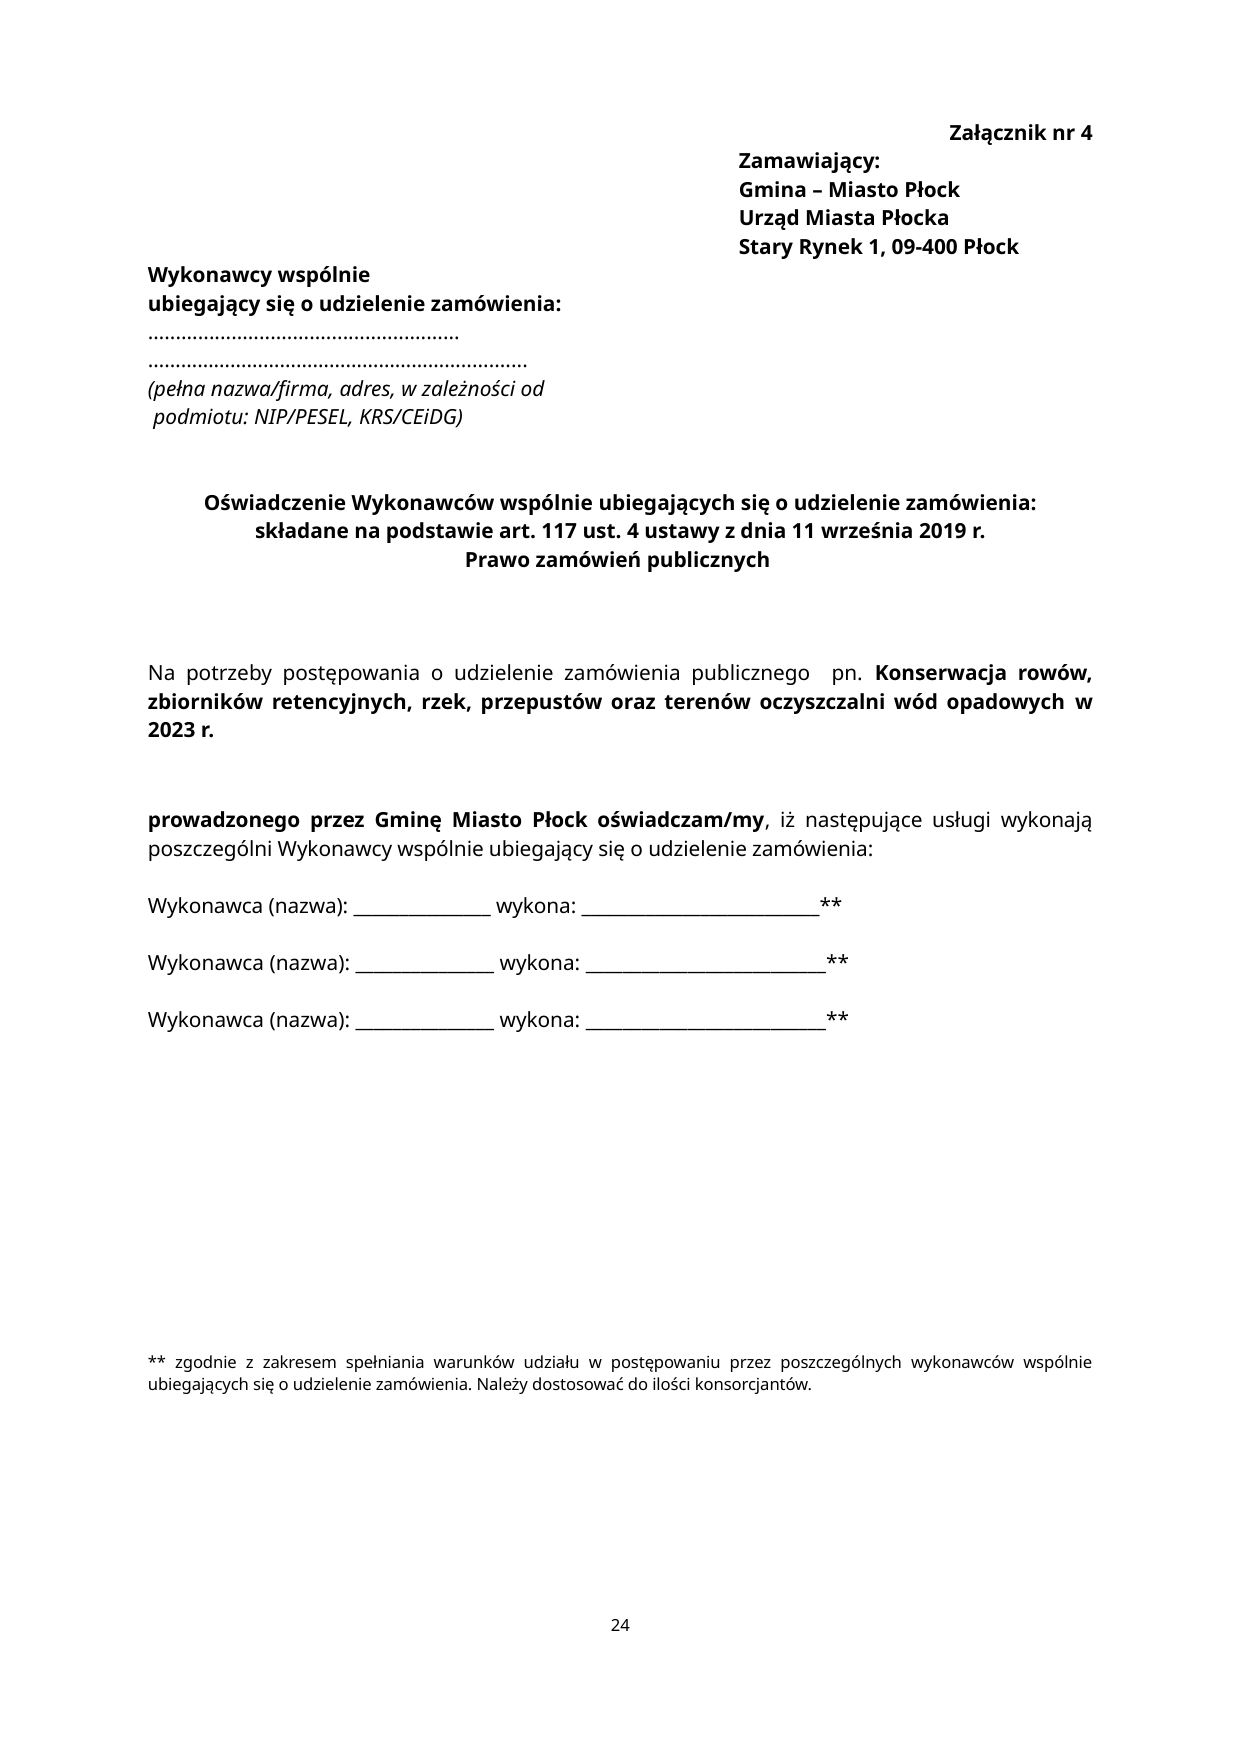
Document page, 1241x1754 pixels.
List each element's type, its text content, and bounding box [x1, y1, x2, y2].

text Wykonawca (nazwa): _______________ wykona: __________________________** [148, 1006, 1093, 1034]
text Urząd Miasta Płocka [148, 203, 1093, 232]
text ubiegający się o udzielenie zamówienia: [148, 289, 1093, 317]
text Gmina – Miasto Płock [148, 175, 1093, 203]
text Wykonawca (nazwa): _______________ wykona: __________________________** [148, 948, 1093, 977]
text ** zgodnie z zakresem spełniania warunków udziału w postępowaniu przez poszczególnych wykonawców wspólnie ubiegających się o udzielenie zamówienia. Należy dostosować do ilości konsorcjantów. [148, 1350, 1093, 1396]
text Prawo zamówień publicznych [148, 545, 1093, 573]
text Wykonawcy wspólnie [148, 260, 1093, 289]
text (pełna nazwa/firma, adres, w zależności od [148, 374, 1093, 402]
text Na potrzeby postępowania o udzielenie zamówienia publicznego pn. Konserwacja rowów, zbiorników retencyjnych, rzek, przepustów oraz terenów oczyszczalni wód opadowych w 2023 r. [148, 658, 1093, 744]
text Stary Rynek 1, 09-400 Płock [148, 232, 1093, 260]
text Oświadczenie Wykonawców wspólnie ubiegających się o udzielenie zamówienia: [148, 488, 1093, 516]
text podmiotu: NIP/PESEL, KRS/CEiDG) [148, 402, 1093, 431]
text Zamawiający: [148, 147, 1093, 175]
text składane na podstawie art. 117 ust. 4 ustawy z dnia 11 września 2019 r. [148, 516, 1093, 545]
text prowadzonego przez Gminę Miasto Płock oświadczam/my, iż następujące usługi wykonają poszczególni Wykonawcy wspólnie ubiegający się o udzielenie zamówienia: [148, 806, 1093, 862]
text Załącznik nr 4 [148, 118, 1093, 147]
text …………………………………………………............ [148, 346, 1093, 374]
text Wykonawca (nazwa): _______________ wykona: __________________________** [148, 891, 1093, 919]
text …..................................................... [148, 317, 1093, 346]
